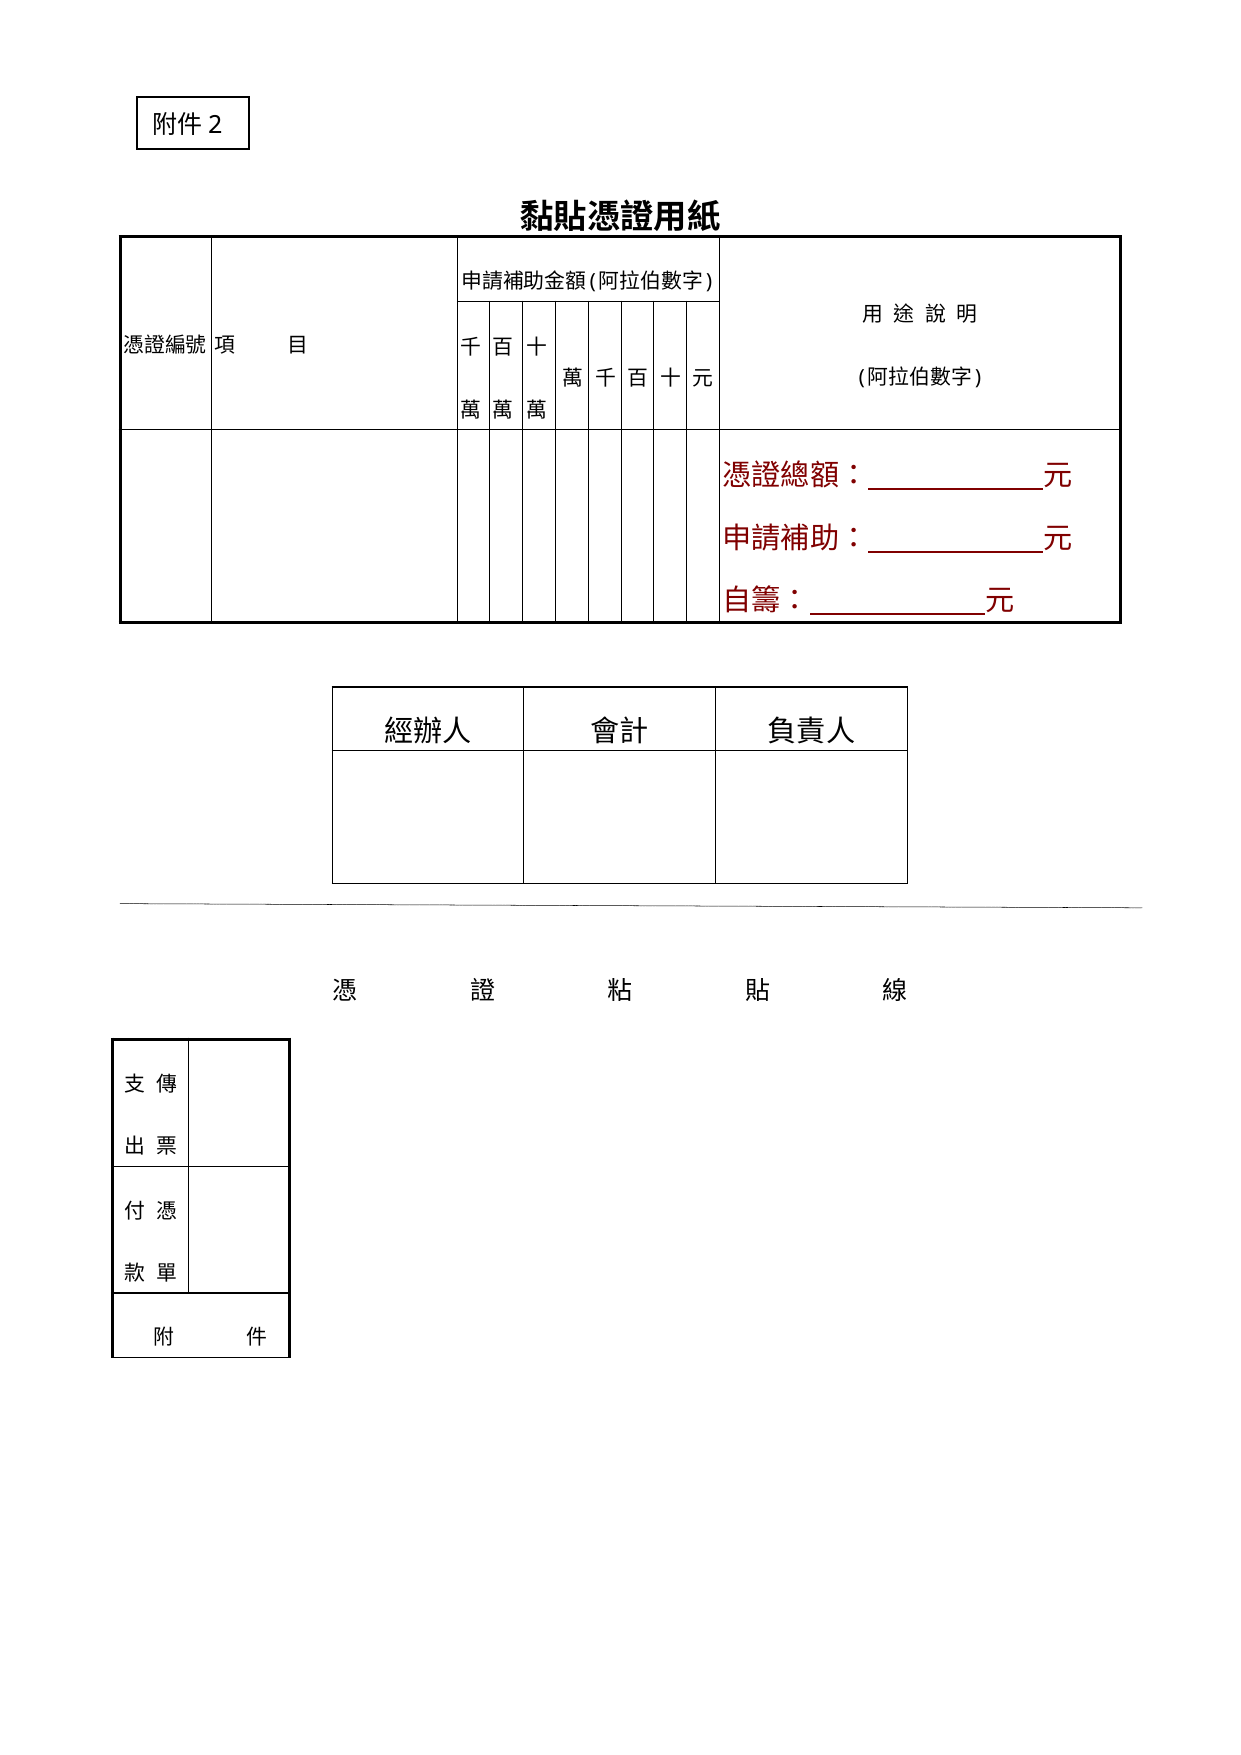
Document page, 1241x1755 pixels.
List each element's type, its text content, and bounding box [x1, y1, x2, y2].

table_cell [333, 751, 523, 883]
table_header 申請補助金額(阿拉伯數字) [458, 238, 719, 301]
table_header 項 目 [212, 238, 457, 429]
table_cell 附 件 [114, 1294, 288, 1356]
text 黏貼憑證用紙 [112, 172, 1128, 235]
table_cell [212, 430, 457, 621]
table_cell [556, 430, 588, 621]
table_cell [687, 430, 719, 621]
table_header 支 傳 出 票 [114, 1041, 188, 1166]
table_cell [122, 430, 211, 621]
table_header [189, 1041, 288, 1166]
table_header 用 途 說 明 (阿拉伯數字) [720, 238, 1119, 429]
table_cell [523, 430, 555, 621]
text 附件2 [152, 105, 233, 141]
table_cell 百 [622, 302, 653, 429]
table_cell [589, 430, 621, 621]
table_cell 憑證總額： 元 申請補助： 元 自籌： 元 [720, 430, 1119, 621]
table_cell 萬 [556, 302, 588, 429]
table_header 負責人 [716, 688, 907, 750]
table_header 憑證編號 [122, 238, 211, 429]
table_cell [189, 1167, 288, 1292]
table_cell 十 [654, 302, 686, 429]
table_cell 千 萬 [458, 302, 489, 429]
table_cell [458, 430, 489, 621]
table_cell [120, 624, 1120, 907]
table_cell [622, 430, 653, 621]
table_cell 百 萬 [490, 302, 522, 429]
text [138, 98, 248, 148]
table_cell 元 [687, 302, 719, 429]
table_cell [716, 751, 907, 883]
table_cell [490, 430, 522, 621]
table_header 經辦人 [333, 688, 523, 750]
table_cell 憑 證 粘 貼 線 [120, 904, 1120, 1009]
table_cell [654, 430, 686, 621]
table_cell 十萬 [523, 302, 555, 429]
table_cell 付 憑 款 單 [114, 1167, 188, 1292]
table_header 會計 [524, 688, 715, 750]
table_cell 千 [589, 302, 621, 429]
table_cell [524, 751, 715, 883]
